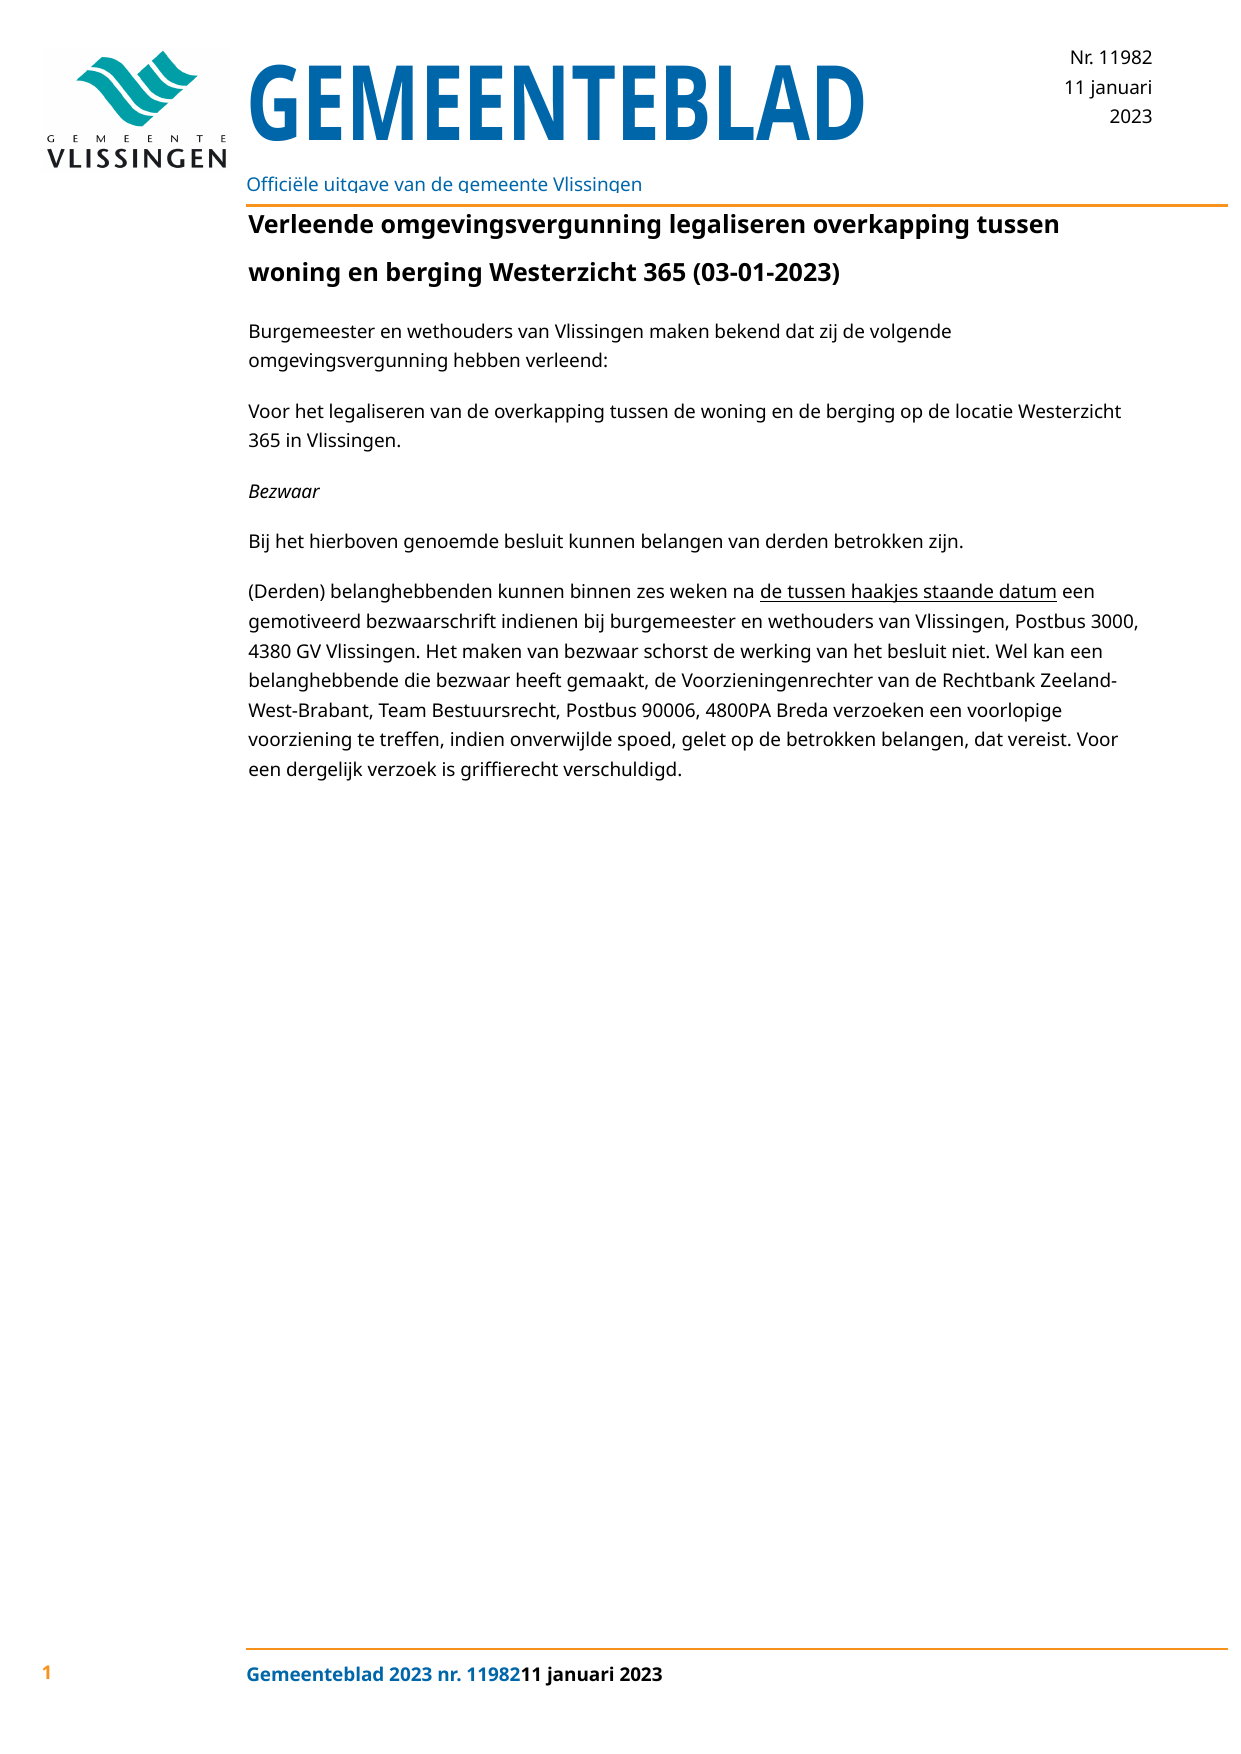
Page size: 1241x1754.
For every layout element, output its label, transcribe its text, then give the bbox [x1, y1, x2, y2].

text (Derden) belanghebbenden kunnen binnen zes weken na de tussen haakjes staande datum een gemotiveerd bezwaarschrift indienen bij burgemeester en wethouders van Vlissingen, Postbus 3000, 4380 GV Vlissingen. Het maken van bezwaar schorst de werking van het besluit niet. Wel kan een belanghebbende die bezwaar heeft gemaakt, de Voorzieningenrechter van de Rechtbank Zeeland-West-Brabant, Team Bestuursrecht, Postbus 90006, 4800PA Breda verzoeken een voorlopige voorziening te treffen, indien onverwijlde spoed, gelet op de betrokken belangen, dat vereist. Voor een dergelijk verzoek is griffierecht verschuldigd. [248, 579, 1152, 782]
text Bezwaar [248, 478, 1152, 504]
picture [41, 47, 231, 172]
text Bij het hierboven genoemde besluit kunnen belangen van derden betrokken zijn. [248, 528, 1152, 554]
text Verleende omgevingsvergunning legaliseren overkapping tussen woning en berging Westerzicht 365 (03-01-2023) [248, 207, 1152, 288]
text Burgemeester en wethouders van Vlissingen maken bekend dat zij de volgende omgevingsvergunning hebben verleend: [248, 318, 1152, 373]
text Voor het legaliseren van de overkapping tussen de woning en de berging op de locatie Westerzicht 365 in Vlissingen. [248, 398, 1152, 453]
